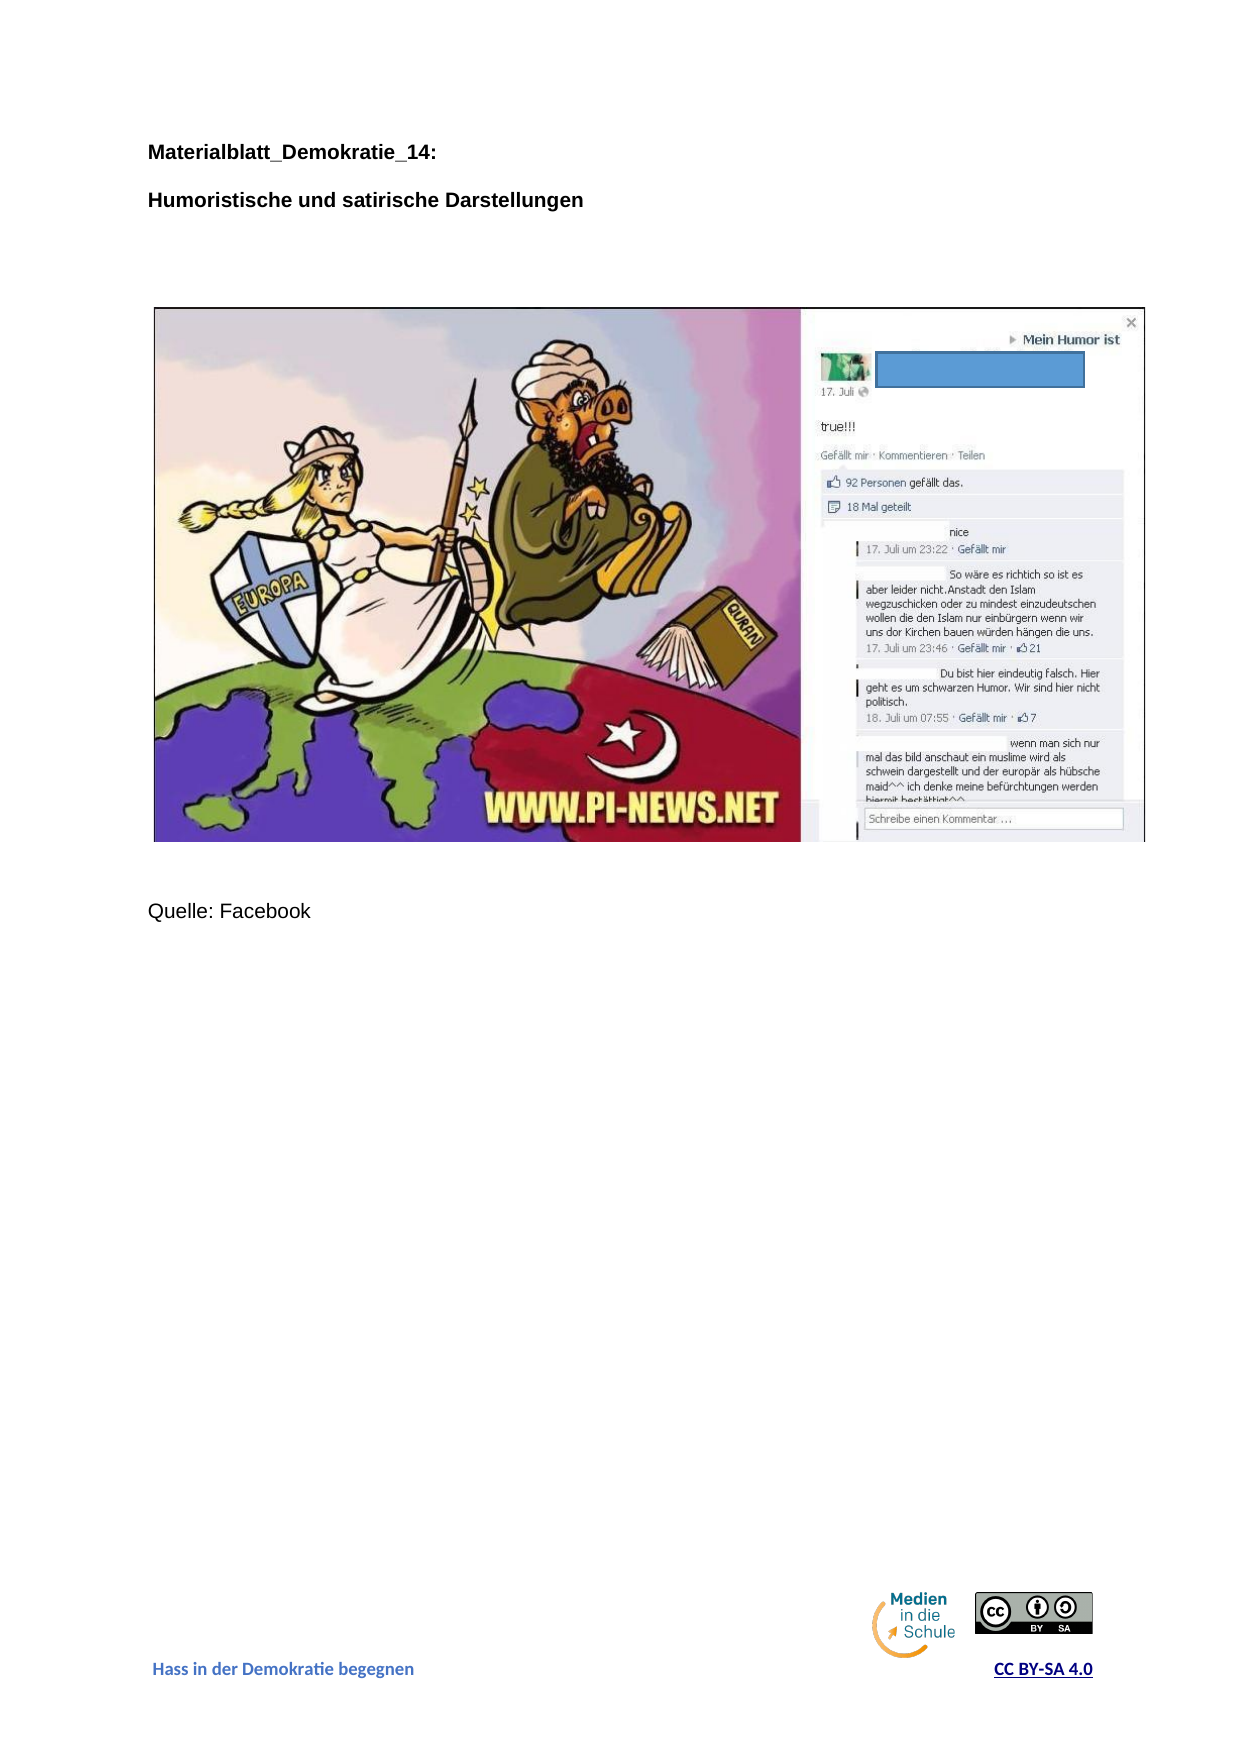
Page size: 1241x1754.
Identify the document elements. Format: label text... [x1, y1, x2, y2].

text Quelle: Facebook [148, 899, 1093, 923]
text Materialblatt_Demokratie_14: [148, 139, 1093, 163]
text Humoristische und satirische Darstellungen [148, 187, 1093, 211]
